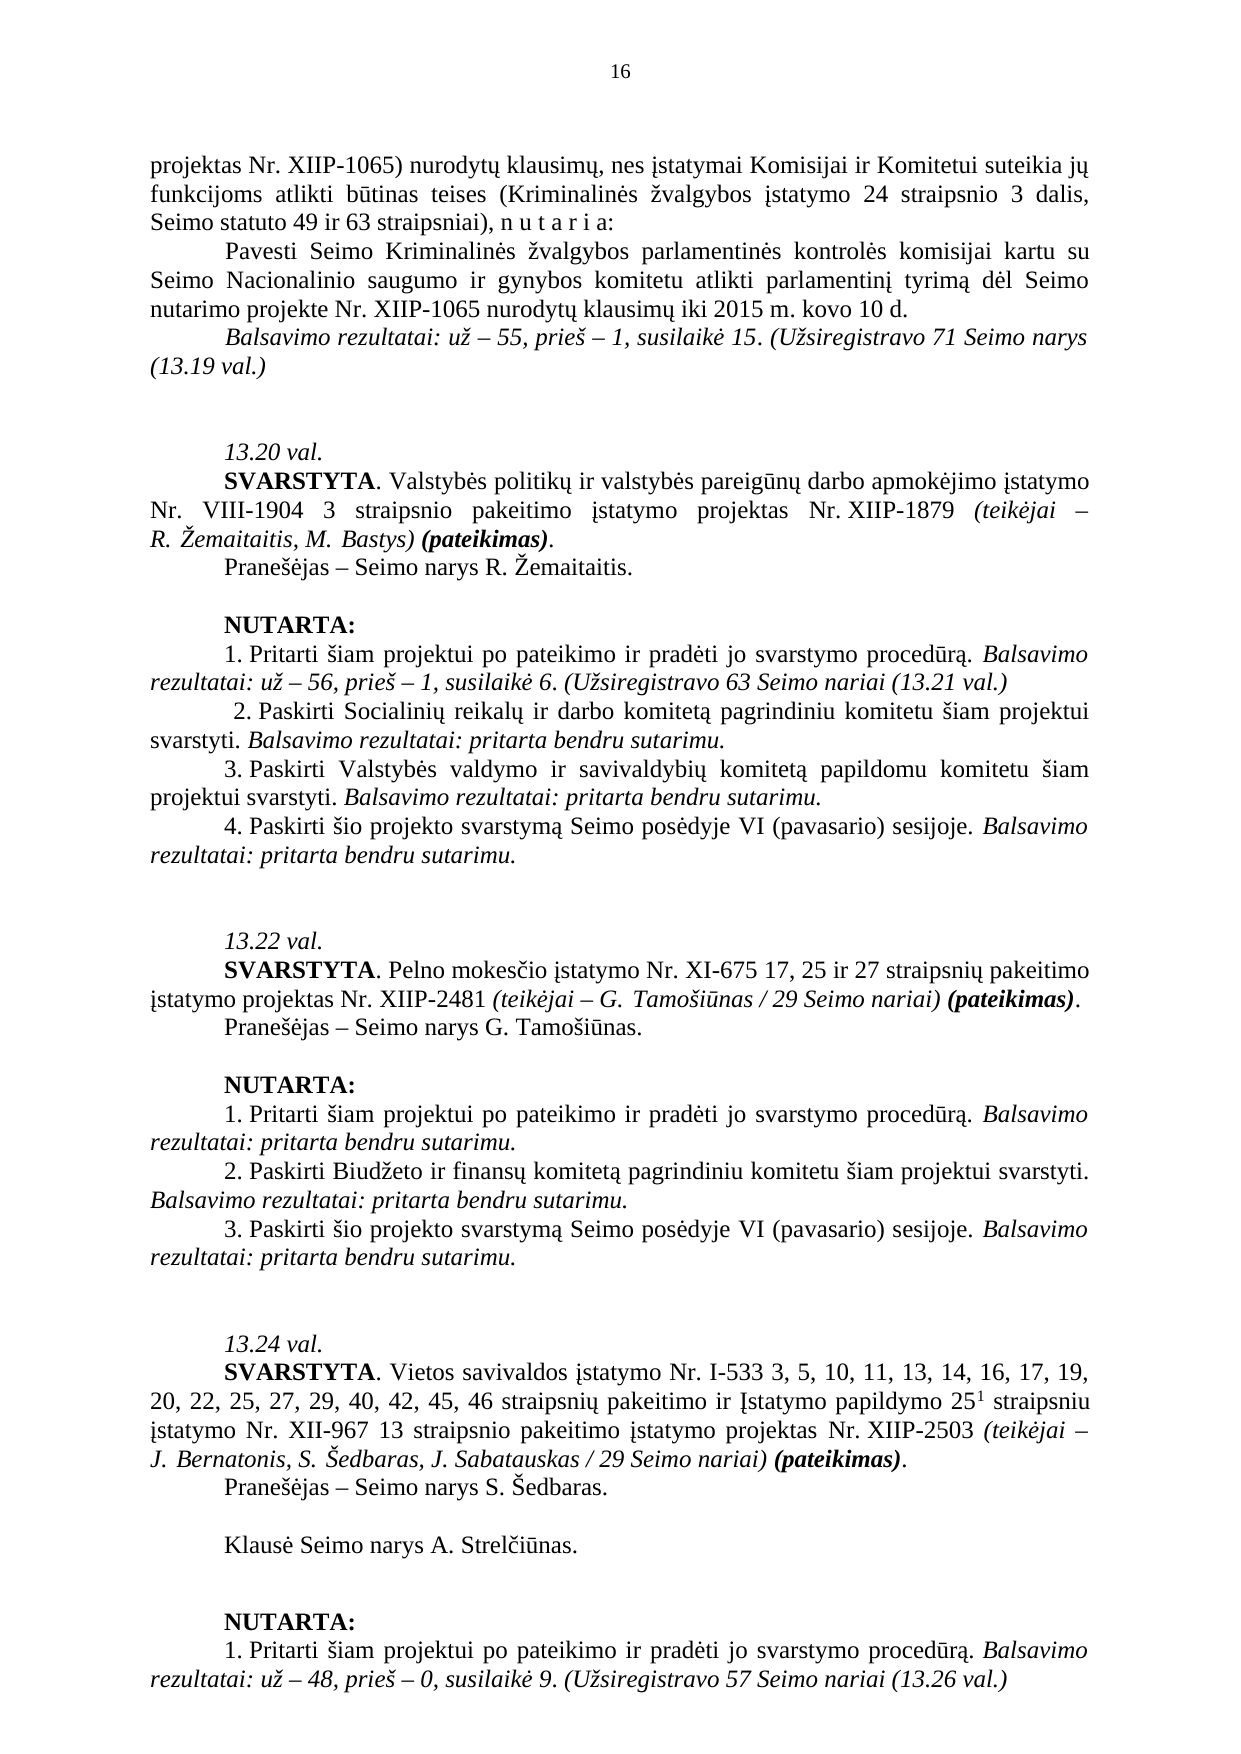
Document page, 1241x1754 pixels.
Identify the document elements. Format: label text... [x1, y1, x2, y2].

text Pranešėjas – Seimo narys R. Žemaitaitis. [150, 552, 1090, 581]
text 13.24 val. [150, 1329, 1090, 1357]
text 13.22 val. [150, 926, 1090, 955]
text Pavesti Seimo Kriminalinės žvalgybos parlamentinės kontrolės komisijai kartu su Seimo Nacionalinio saugumo ir gynybos komitetu atlikti parlamentinį tyrimą dėl Seimo nutarimo projekte Nr. XIIP-1065 nurodytų klausimų iki 2015 m. kovo 10 d. [150, 236, 1090, 322]
text 4. Paskirti šio projekto svarstymą Seimo posėdyje VI (pavasario) sesijoje. Balsavimo rezultatai: pritarta bendru sutarimu. [150, 811, 1090, 869]
text 3. Paskirti Valstybės valdymo ir savivaldybių komitetą papildomu komitetu šiam projektui svarstyti. Balsavimo rezultatai: pritarta bendru sutarimu. [150, 754, 1090, 811]
text projektas Nr. XIIP-1065) nurodytų klausimų, nes įstatymai Komisijai ir Komitetui suteikia jų funkcijoms atlikti būtinas teises (Kriminalinės žvalgybos įstatymo 24 straipsnio 3 dalis, Seimo statuto 49 ir 63 straipsniai), n u t a r i a: [150, 150, 1090, 236]
text 1. Pritarti šiam projektui po pateikimo ir pradėti jo svarstymo procedūrą. Balsavimo rezultatai: už – 48, prieš – 0, susilaikė 9. (Užsiregistravo 57 Seimo nariai (13.26 val.) [150, 1636, 1090, 1693]
text 13.20 val. [150, 437, 1090, 466]
text SVARSTYTA. Pelno mokesčio įstatymo Nr. XI-675 17, 25 ir 27 straipsnių pakeitimo įstatymo projektas Nr. XIIP-2481 (teikėjai – G. Tamošiūnas / 29 Seimo nariai) (pateikimas). [150, 955, 1090, 1012]
text 2. Paskirti Socialinių reikalų ir darbo komitetą pagrindiniu komitetu šiam projektui svarstyti. Balsavimo rezultatai: pritarta bendru sutarimu. [150, 696, 1090, 754]
text 3. Paskirti šio projekto svarstymą Seimo posėdyje VI (pavasario) sesijoje. Balsavimo rezultatai: pritarta bendru sutarimu. [150, 1214, 1090, 1271]
text 1. Pritarti šiam projektui po pateikimo ir pradėti jo svarstymo procedūrą. Balsavimo rezultatai: už – 56, prieš – 1, susilaikė 6. (Užsiregistravo 63 Seimo nariai (13.21 val.) [150, 639, 1090, 696]
text NUTARTA: [150, 1607, 1090, 1636]
text Klausė Seimo narys A. Strelčiūnas. [150, 1530, 1090, 1559]
text SVARSTYTA. Valstybės politikų ir valstybės pareigūnų darbo apmokėjimo įstatymo Nr. VIII-1904 3 straipsnio pakeitimo įstatymo projektas Nr. XIIP-1879 (teikėjai – R. Žemaitaitis, M. Bastys) (pateikimas). [150, 466, 1090, 552]
text NUTARTA: [150, 610, 1090, 639]
text Balsavimo rezultatai: už – 55, prieš – 1, susilaikė 15. (Užsiregistravo 71 Seimo narys (13.19 val.) [150, 322, 1090, 380]
text Pranešėjas – Seimo narys G. Tamošiūnas. [150, 1012, 1090, 1041]
text Pranešėjas – Seimo narys S. Šedbaras. [150, 1472, 1090, 1501]
text 1. Pritarti šiam projektui po pateikimo ir pradėti jo svarstymo procedūrą. Balsavimo rezultatai: pritarta bendru sutarimu. [150, 1099, 1090, 1156]
text NUTARTA: [150, 1070, 1090, 1099]
text SVARSTYTA. Vietos savivaldos įstatymo Nr. I-533 3, 5, 10, 11, 13, 14, 16, 17, 19, 20, 22, 25, 27, 29, 40, 42, 45, 46 straipsnių pakeitimo ir Įstatymo papildymo 251 straipsniu įstatymo Nr. XII-967 13 straipsnio pakeitimo įstatymo projektas Nr. XIIP-2503 (teikėjai – J. Bernatonis, S. Šedbaras, J. Sabatauskas / 29 Seimo nariai) (pateikimas). [150, 1357, 1090, 1472]
text 2. Paskirti Biudžeto ir finansų komitetą pagrindiniu komitetu šiam projektui svarstyti. Balsavimo rezultatai: pritarta bendru sutarimu. [150, 1156, 1090, 1214]
